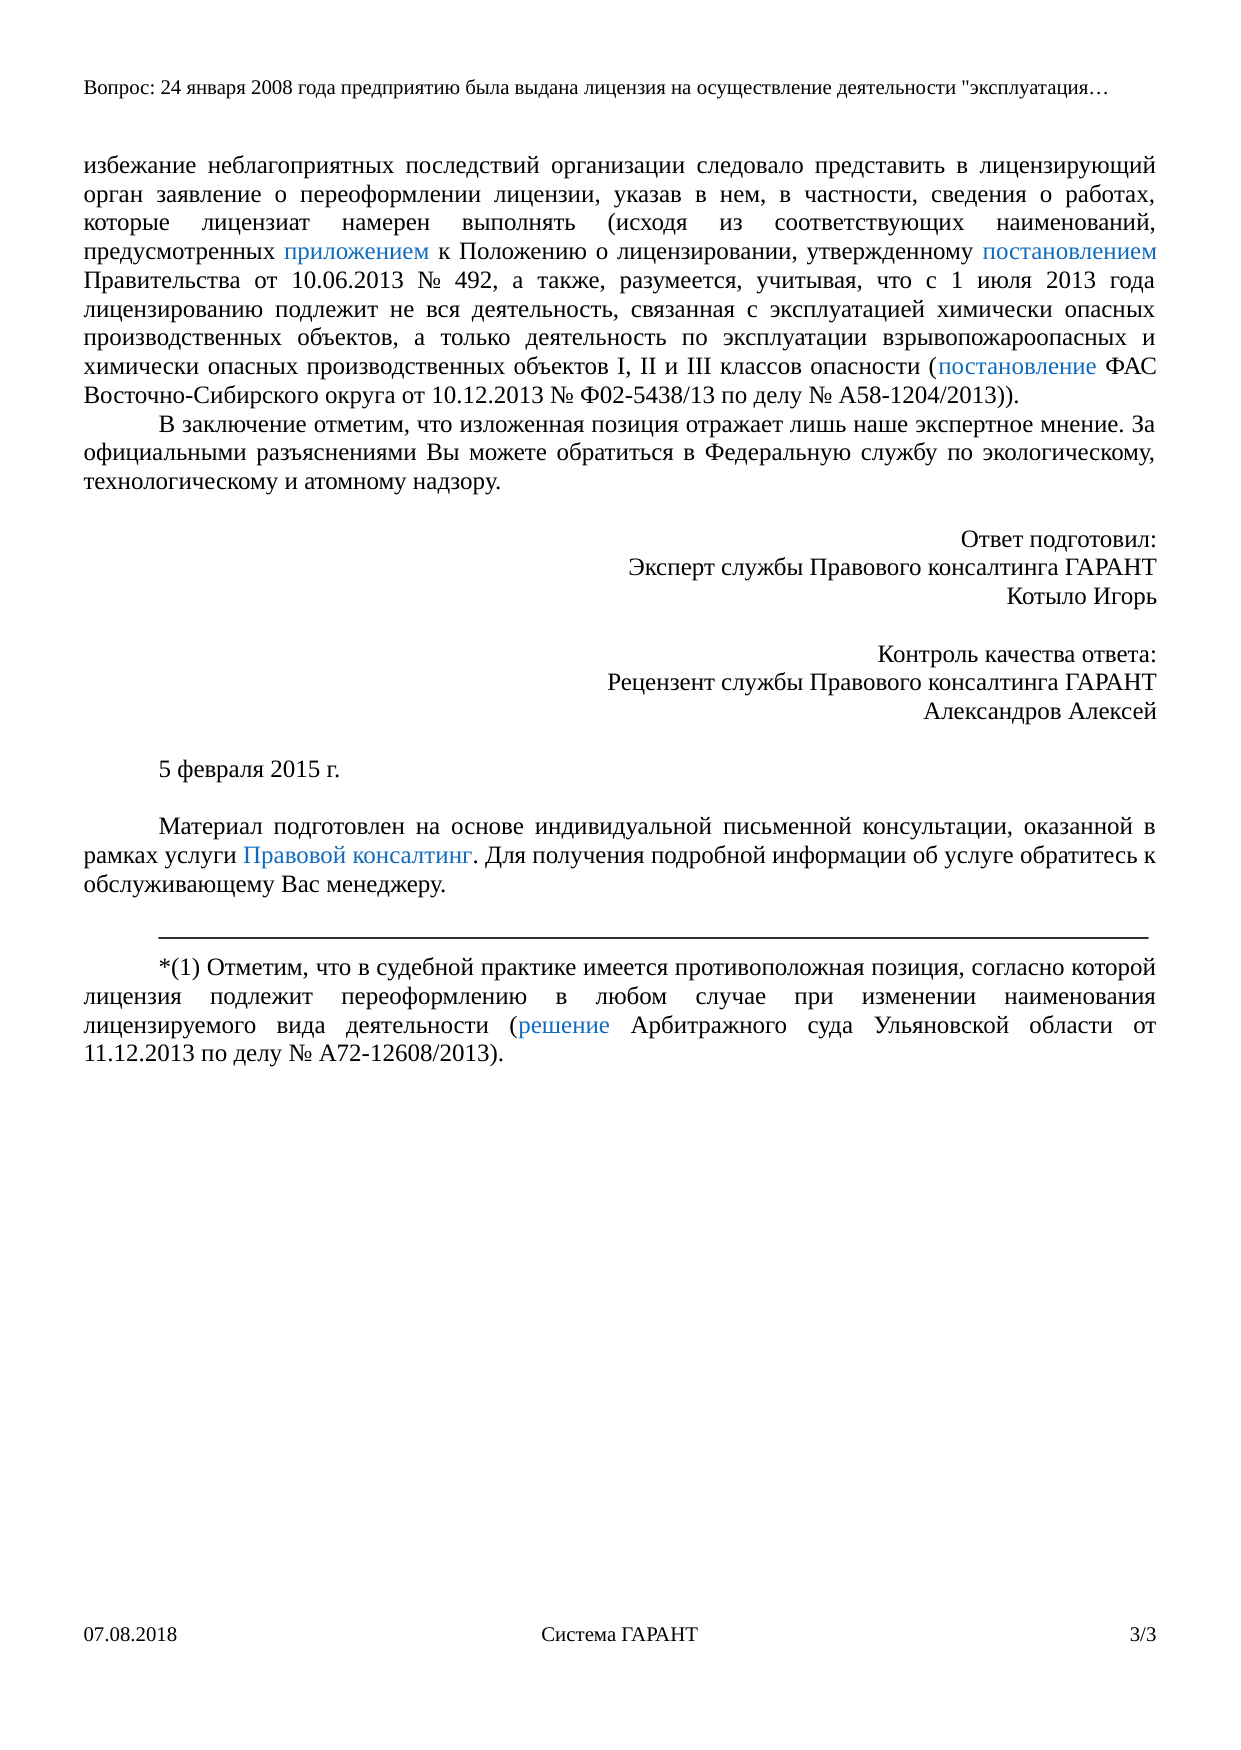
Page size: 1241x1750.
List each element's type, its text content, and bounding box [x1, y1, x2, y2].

text Ответ подготовил: [83, 524, 1157, 552]
text В заключение отметим, что изложенная позиция отражает лишь наше экспертное мнение. За официальными разъяснениями Вы можете обратиться в Федеральную службу по экологическому, технологическому и атомному надзору. [83, 409, 1157, 495]
text ──────────────────────────────────────────────────────────────────────── [83, 926, 1157, 952]
text избежание неблагоприятных последствий организации следовало представить в лицензирующий орган заявление о переоформлении лицензии, указав в нем, в частности, сведения о работах, которые лицензиат намерен выполнять (исходя из соответствующих наименований, предусмотренных приложением к Положению о лицензировании, утвержденному постановлением Правительства от 10.06.2013 № 492, а также, разумеется, учитывая, что с 1 июля 2013 года лицензированию подлежит не вся деятельность, связанная с эксплуатацией химически опасных производственных объектов, а только деятельность по эксплуатации взрывопожароопасных и химически опасных производственных объектов I, II и III классов опасности (постановление ФАС Восточно-Сибирского округа от 10.12.2013 № Ф02-5438/13 по делу № А58-1204/2013)). [83, 150, 1157, 409]
text 5 февраля 2015 г. [83, 754, 1157, 782]
text Александров Алексей [83, 696, 1157, 725]
text Эксперт службы Правового консалтинга ГАРАНТ [83, 552, 1157, 581]
text Котыло Игорь [83, 581, 1157, 610]
text Рецензент службы Правового консалтинга ГАРАНТ [83, 667, 1157, 696]
text Материал подготовлен на основе индивидуальной письменной консультации, оказанной в рамках услуги Правовой консалтинг. Для получения подробной информации об услуге обратитесь к обслуживающему Вас менеджеру. [83, 811, 1157, 897]
text Контроль качества ответа: [83, 639, 1157, 667]
text *(1) Отметим, что в судебной практике имеется противоположная позиция, согласно которой лицензия подлежит переоформлению в любом случае при изменении наименования лицензируемого вида деятельности (решение Арбитражного суда Ульяновской области от 11.12.2013 по делу № А72-12608/2013). [83, 952, 1157, 1067]
